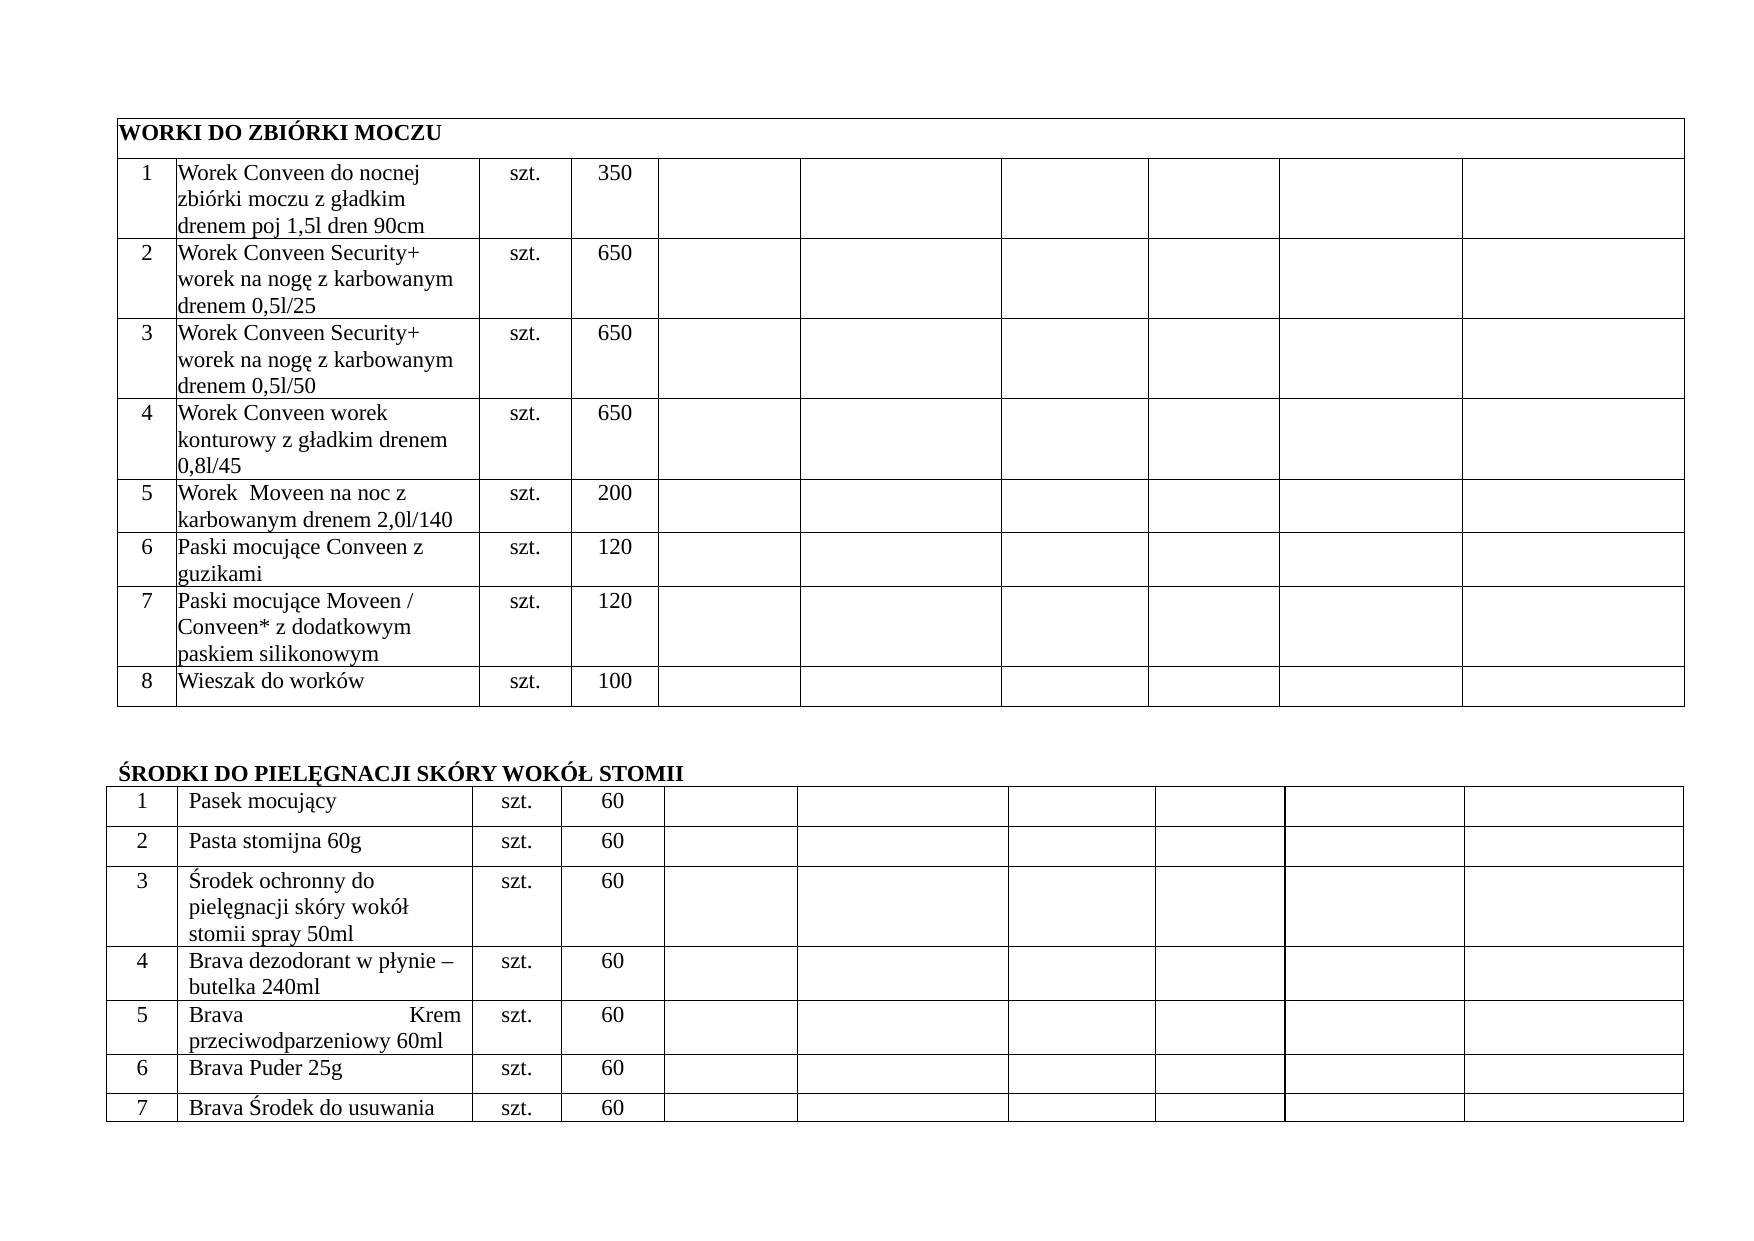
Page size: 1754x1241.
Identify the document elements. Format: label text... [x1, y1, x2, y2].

table_cell szt. [473, 827, 561, 866]
table_cell Worek Conveen Security+ worek na nogę z karbowanym drenem 0,5l/25 [177, 239, 479, 318]
text ŚRODKI DO PIELĘGNACJI SKÓRY WOKÓŁ STOMII [118, 760, 1636, 786]
table_header [1465, 787, 1683, 826]
table_cell [1280, 399, 1462, 478]
table_cell [1463, 399, 1684, 478]
table_cell szt. [473, 947, 561, 1000]
table_cell [1149, 239, 1279, 318]
table_cell [1463, 319, 1684, 398]
table_cell [665, 947, 797, 1000]
table_cell [1149, 587, 1279, 666]
table_cell 650 [572, 319, 658, 398]
table_cell 350 [572, 159, 658, 238]
table_cell 6 [118, 533, 176, 586]
table_cell [801, 667, 1001, 706]
table_cell [1465, 1001, 1683, 1053]
table_cell [1009, 827, 1155, 866]
table_cell [659, 239, 800, 318]
table_cell 3 [107, 867, 177, 946]
table_cell [1002, 319, 1148, 398]
table_cell szt. [480, 159, 571, 238]
table_cell Worek Conveen worek konturowy z gładkim drenem 0,8l/45 [177, 399, 479, 478]
table_cell [801, 533, 1001, 586]
table_cell [1149, 667, 1279, 706]
table_cell [1286, 827, 1464, 866]
table_cell 100 [572, 667, 658, 706]
table_cell 60 [562, 1094, 664, 1121]
table_cell [659, 480, 800, 532]
table_cell Pasta stomijna 60g [178, 827, 472, 866]
table_header [1156, 787, 1284, 826]
table_cell Brava dezodorant w płynie – butelka 240ml [178, 947, 472, 1000]
table_cell [1286, 947, 1464, 1000]
table_cell [1002, 587, 1148, 666]
table_cell 7 [118, 587, 176, 666]
table_cell [1465, 867, 1683, 946]
table_cell [659, 533, 800, 586]
table_cell [1156, 1001, 1284, 1053]
table_cell Brava Puder 25g [178, 1055, 472, 1093]
table_cell 60 [562, 1001, 664, 1053]
table_cell [659, 159, 800, 238]
table_header [1286, 787, 1464, 826]
table_cell [665, 1055, 797, 1093]
table_cell [1149, 533, 1279, 586]
table_cell [1286, 1055, 1464, 1093]
table_cell [801, 319, 1001, 398]
table_header 1 [107, 787, 177, 826]
table_header [1009, 787, 1155, 826]
table_cell [1156, 1094, 1284, 1121]
table_cell [665, 1001, 797, 1053]
table_cell szt. [480, 319, 571, 398]
table_cell [1002, 239, 1148, 318]
table_cell szt. [473, 1094, 561, 1121]
table_cell Środek ochronny do pielęgnacji skóry wokół stomii spray 50ml [178, 867, 472, 946]
table_cell [1463, 239, 1684, 318]
table_cell Worek Moveen na noc z karbowanym drenem 2,0l/140 [177, 480, 479, 532]
table_cell [1465, 947, 1683, 1000]
table_cell [659, 587, 800, 666]
table_cell [1002, 533, 1148, 586]
table_cell [798, 947, 1008, 1000]
table_header 60 [562, 787, 664, 826]
table_cell 120 [572, 533, 658, 586]
table_cell szt. [473, 1001, 561, 1053]
table_cell szt. [480, 399, 571, 478]
table_cell 60 [562, 1055, 664, 1093]
table_cell [1463, 587, 1684, 666]
table_cell [659, 399, 800, 478]
table_cell 5 [118, 480, 176, 532]
table_cell [1149, 399, 1279, 478]
table_cell [1465, 1055, 1683, 1093]
table_cell 60 [562, 827, 664, 866]
table_cell [1280, 533, 1462, 586]
table_cell [1002, 667, 1148, 706]
table_cell [665, 1094, 797, 1121]
table_cell [1463, 667, 1684, 706]
table_cell 8 [118, 667, 176, 706]
table_cell 60 [562, 867, 664, 946]
table_cell [1002, 480, 1148, 532]
table_cell szt. [480, 533, 571, 586]
table_cell [1463, 480, 1684, 532]
table_cell [1463, 159, 1684, 238]
table_cell Wieszak do worków [177, 667, 479, 706]
table_cell [1009, 1094, 1155, 1121]
table_cell [1156, 867, 1284, 946]
table_cell 5 [107, 1001, 177, 1053]
table_cell 1 [118, 159, 176, 238]
table_cell [1280, 587, 1462, 666]
table_cell [1002, 159, 1148, 238]
table_cell 650 [572, 239, 658, 318]
table_header szt. [473, 787, 561, 826]
table_header [798, 787, 1008, 826]
table_cell 2 [107, 827, 177, 866]
table_cell [1156, 827, 1284, 866]
table_cell [665, 867, 797, 946]
table_cell szt. [473, 867, 561, 946]
table_cell Worek Conveen Security+ worek na nogę z karbowanym drenem 0,5l/50 [177, 319, 479, 398]
table_cell 650 [572, 399, 658, 478]
table_cell WORKI DO ZBIÓRKI MOCZU [118, 119, 1684, 158]
table_cell [1463, 533, 1684, 586]
table_cell [798, 827, 1008, 866]
table_cell [801, 399, 1001, 478]
table_cell [1286, 1001, 1464, 1053]
table_cell [1009, 1001, 1155, 1053]
table_cell szt. [480, 587, 571, 666]
table_cell 4 [118, 399, 176, 478]
table_cell [1286, 1094, 1464, 1121]
table_cell [1009, 1055, 1155, 1093]
table_cell [1156, 947, 1284, 1000]
table_cell [1009, 867, 1155, 946]
table_cell [1465, 827, 1683, 866]
table_cell [1280, 319, 1462, 398]
table_cell Brava Środek do usuwania [178, 1094, 472, 1121]
table_cell Brava Krem przeciwodparzeniowy 60ml [178, 1001, 472, 1053]
table_cell szt. [480, 239, 571, 318]
table_cell Paski mocujące Moveen / Conveen* z dodatkowym paskiem silikonowym [177, 587, 479, 666]
table_cell [801, 480, 1001, 532]
table_cell [1280, 159, 1462, 238]
table_cell szt. [480, 667, 571, 706]
table_cell [801, 587, 1001, 666]
table_cell [1280, 239, 1462, 318]
table_cell 3 [118, 319, 176, 398]
table_cell [659, 667, 800, 706]
table_cell 60 [562, 947, 664, 1000]
table_cell [1280, 667, 1462, 706]
table_cell [1009, 947, 1155, 1000]
table_cell [1149, 159, 1279, 238]
table_cell 7 [107, 1094, 177, 1121]
table_cell [1149, 319, 1279, 398]
table_cell 120 [572, 587, 658, 666]
table_cell [801, 159, 1001, 238]
table_cell [798, 1055, 1008, 1093]
table_cell [1280, 480, 1462, 532]
table_cell [1156, 1055, 1284, 1093]
table_cell Worek Conveen do nocnej zbiórki moczu z gładkim drenem poj 1,5l dren 90cm [177, 159, 479, 238]
table_cell 2 [118, 239, 176, 318]
table_cell 200 [572, 480, 658, 532]
table_cell [798, 1094, 1008, 1121]
table_header [665, 787, 797, 826]
table_cell szt. [480, 480, 571, 532]
table_cell [1149, 480, 1279, 532]
table_cell [659, 319, 800, 398]
table_cell [665, 827, 797, 866]
table_header Pasek mocujący [178, 787, 472, 826]
table_cell [1465, 1094, 1683, 1121]
table_cell [798, 1001, 1008, 1053]
table_cell [801, 239, 1001, 318]
table_cell 6 [107, 1055, 177, 1093]
table_cell [798, 867, 1008, 946]
table_cell [1002, 399, 1148, 478]
table_cell szt. [473, 1055, 561, 1093]
table_cell Paski mocujące Conveen z guzikami [177, 533, 479, 586]
table_cell 4 [107, 947, 177, 1000]
table_cell [1286, 867, 1464, 946]
